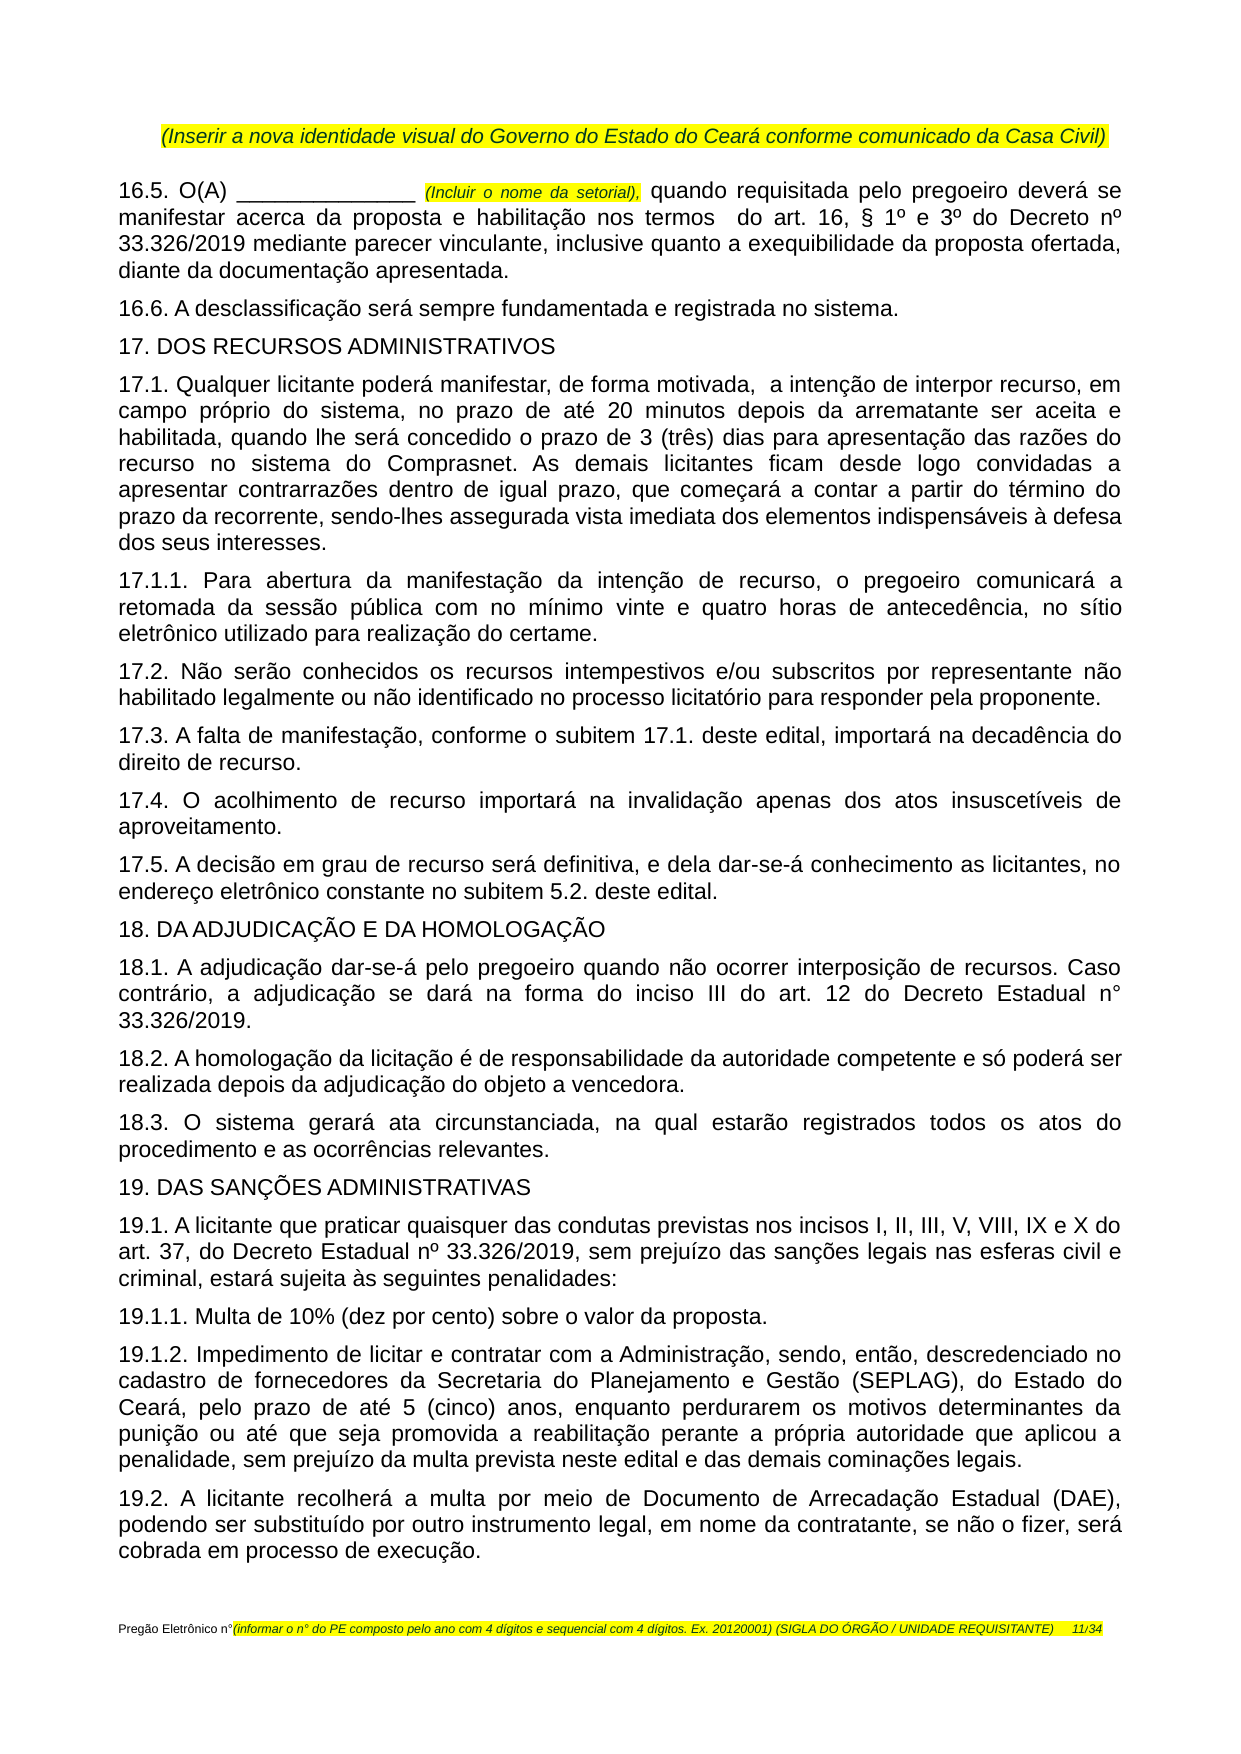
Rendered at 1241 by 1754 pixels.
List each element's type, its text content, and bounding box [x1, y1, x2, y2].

text 17. DOS RECURSOS ADMINISTRATIVOS [118, 333, 1122, 359]
text 17.3. A falta de manifestação, conforme o subitem 17.1. deste edital, importará na decadência do direito de recurso. [118, 722, 1122, 775]
text 17.2. Não serão conhecidos os recursos intempestivos e/ou subscritos por representante não habilitado legalmente ou não identificado no processo licitatório para responder pela proponente. [118, 658, 1122, 711]
text 16.5. O(A) ______________ (Incluir o nome da setorial), quando requisitada pelo pregoeiro deverá se manifestar acerca da proposta e habilitação nos termos do art. 16, § 1º e 3º do Decreto nº 33.326/2019 mediante parecer vinculante, inclusive quanto a exequibilidade da proposta ofertada, diante da documentação apresentada. [118, 177, 1122, 283]
text 16.6. A desclassificação será sempre fundamentada e registrada no sistema. [118, 295, 1122, 321]
text 17.4. O acolhimento de recurso importará na invalidação apenas dos atos insuscetíveis de aproveitamento. [118, 787, 1122, 840]
text 19.2. A licitante recolherá a multa por meio de Documento de Arrecadação Estadual (DAE), podendo ser substituído por outro instrumento legal, em nome da contratante, se não o fizer, será cobrada em processo de execução. [118, 1484, 1122, 1563]
text 19.1. A licitante que praticar quaisquer das condutas previstas nos incisos I, II, III, V, VIII, IX e X do art. 37, do Decreto Estadual nº 33.326/2019, sem prejuízo das sanções legais nas esferas civil e criminal, estará sujeita às seguintes penalidades: [118, 1212, 1122, 1291]
text 17.5. A decisão em grau de recurso será definitiva, e dela dar-se-á conhecimento as licitantes, no endereço eletrônico constante no subitem 5.2. deste edital. [118, 851, 1122, 904]
text 18.1. A adjudicação dar-se-á pelo pregoeiro quando não ocorrer interposição de recursos. Caso contrário, a adjudicação se dará na forma do inciso III do art. 12 do Decreto Estadual n° 33.326/2019. [118, 954, 1122, 1033]
text 19. DAS SANÇÕES ADMINISTRATIVAS [118, 1174, 1122, 1200]
text 18.3. O sistema gerará ata circunstanciada, na qual estarão registrados todos os atos do procedimento e as ocorrências relevantes. [118, 1109, 1122, 1162]
text 19.1.2. Impedimento de licitar e contratar com a Administração, sendo, então, descredenciado no cadastro de fornecedores da Secretaria do Planejamento e Gestão (SEPLAG), do Estado do Ceará, pelo prazo de até 5 (cinco) anos, enquanto perdurarem os motivos determinantes da punição ou até que seja promovida a reabilitação perante a própria autoridade que aplicou a penalidade, sem prejuízo da multa prevista neste edital e das demais cominações legais. [118, 1341, 1122, 1473]
text 19.1.1. Multa de 10% (dez por cento) sobre o valor da proposta. [118, 1303, 1122, 1329]
text 17.1.1. Para abertura da manifestação da intenção de recurso, o pregoeiro comunicará a retomada da sessão pública com no mínimo vinte e quatro horas de antecedência, no sítio eletrônico utilizado para realização do certame. [118, 567, 1122, 646]
text 17.1. Qualquer licitante poderá manifestar, de forma motivada, a intenção de interpor recurso, em campo próprio do sistema, no prazo de até 20 minutos depois da arrematante ser aceita e habilitada, quando lhe será concedido o prazo de 3 (três) dias para apresentação das razões do recurso no sistema do Comprasnet. As demais licitantes ficam desde logo convidadas a apresentar contrarrazões dentro de igual prazo, que começará a contar a partir do término do prazo da recorrente, sendo-lhes assegurada vista imediata dos elementos indispensáveis à defesa dos seus interesses. [118, 371, 1122, 555]
text 18.2. A homologação da licitação é de responsabilidade da autoridade competente e só poderá ser realizada depois da adjudicação do objeto a vencedora. [118, 1045, 1122, 1098]
text 18. DA ADJUDICAÇÃO E DA HOMOLOGAÇÃO [118, 916, 1122, 942]
